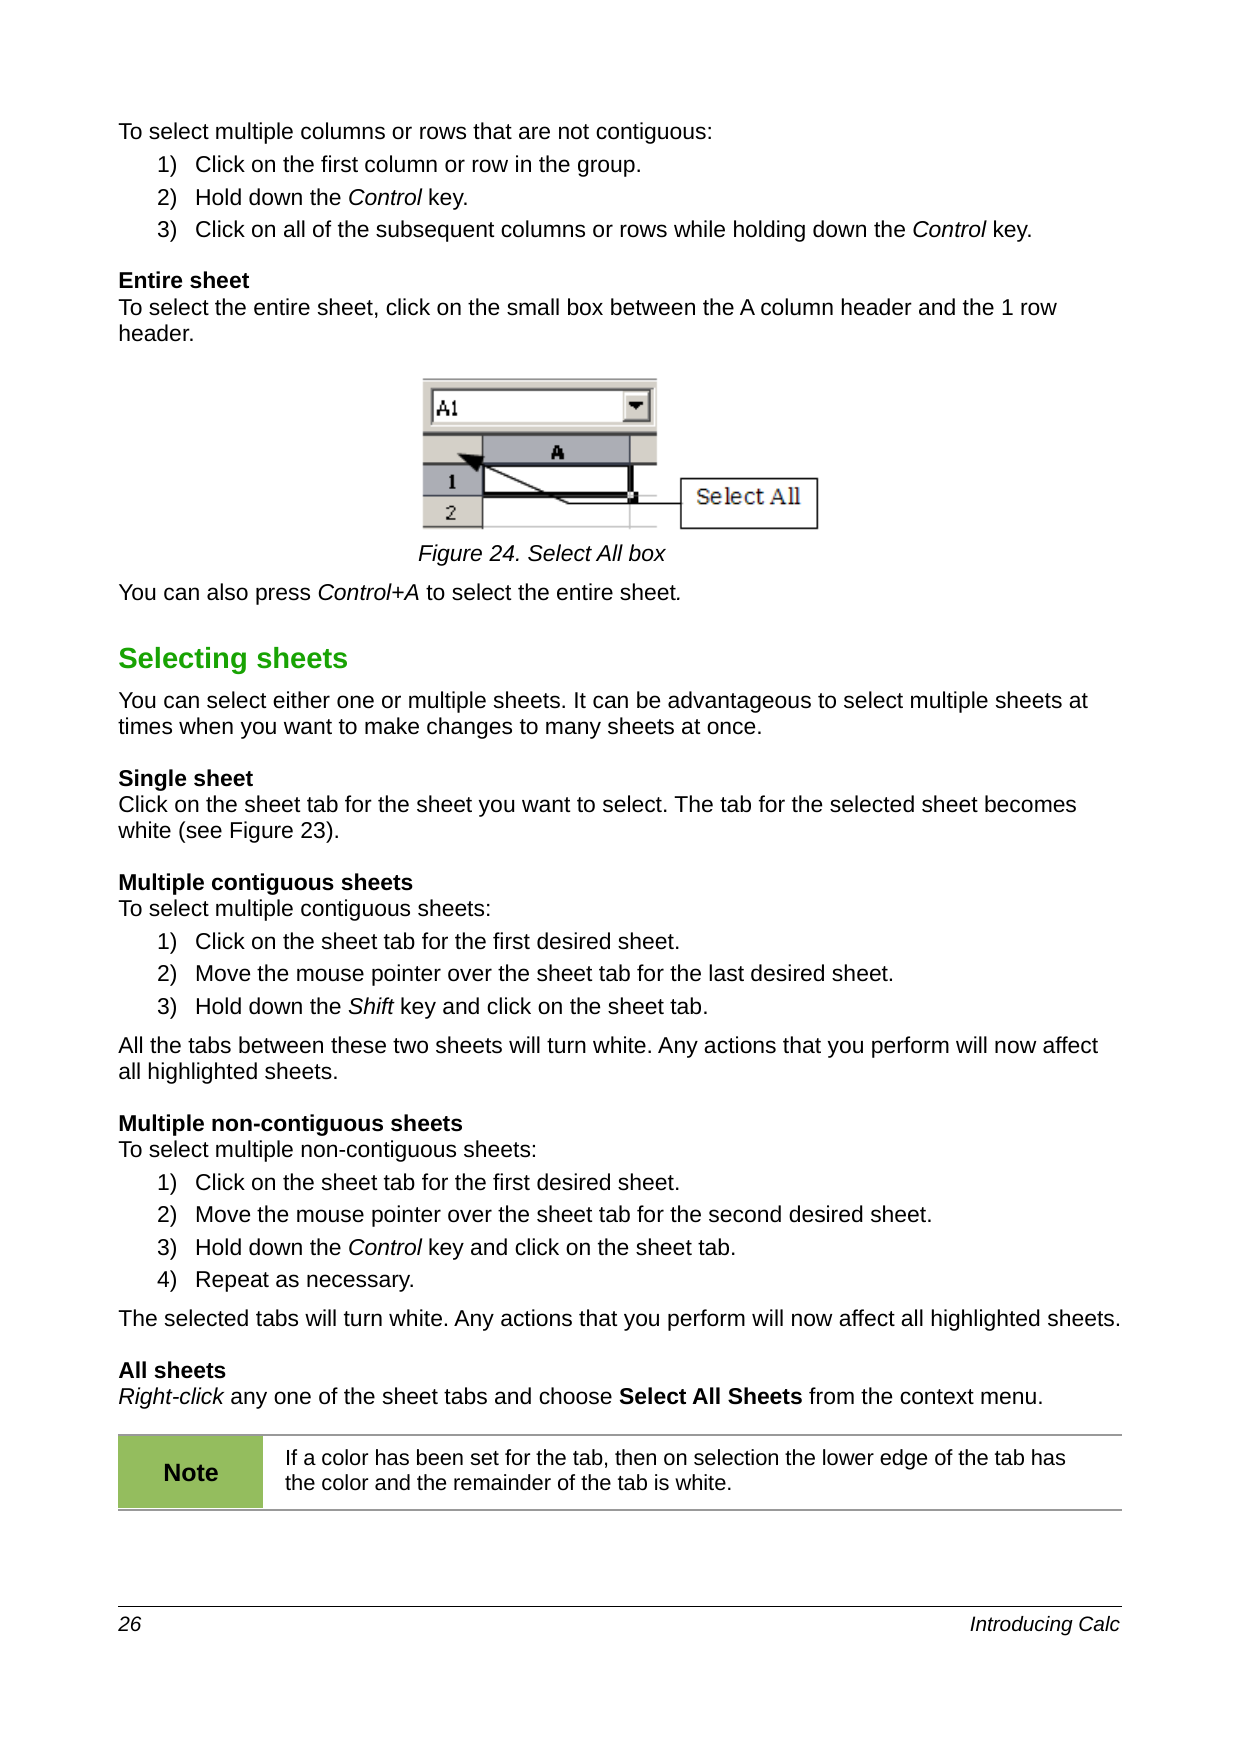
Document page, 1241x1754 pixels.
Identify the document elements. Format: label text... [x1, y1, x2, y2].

text Click on the sheet tab for the sheet you want to select. The tab for the selected sheet becomes white (see ). [118, 791, 1122, 843]
text Entire sheet [118, 267, 1122, 294]
list Repeat as necessary. [177, 1266, 1122, 1293]
list Hold down the Control key and click on the sheet tab. [177, 1234, 1122, 1260]
text Multiple non-contiguous sheets [118, 1109, 1122, 1136]
list Click on the first column or row in the group. [177, 151, 1122, 177]
table_header Note [118, 1436, 263, 1508]
text All the tabs between these two sheets will turn white. Any actions that you perform will now affect all highlighted sheets. [118, 1032, 1122, 1084]
list To select multiple columns or rows that are not contiguous: [118, 118, 1122, 144]
text All sheets [118, 1357, 1122, 1383]
list Click on the sheet tab for the first desired sheet. [177, 1169, 1122, 1195]
text You can select either one or multiple sheets. It can be advantageous to select multiple sheets at times when you want to make changes to many sheets at once. [118, 687, 1122, 739]
list Hold down the Shift key and click on the sheet tab. [177, 993, 1122, 1019]
list Move the mouse pointer over the sheet tab for the last desired sheet. [177, 960, 1122, 987]
table_header If a color has been set for the tab, then on selection the lower edge of the tab has the color and the remainder of the tab is white. [264, 1436, 1122, 1508]
list To select multiple contiguous sheets: [118, 895, 1122, 921]
text To select the entire sheet, click on the small box between the A column header and the 1 row header. [118, 294, 1122, 347]
list Hold down the Control key. [177, 183, 1122, 210]
text Figure . Select All box [418, 540, 822, 566]
subtitle Selecting sheets [118, 641, 1122, 674]
text You can also press Control+A to select the entire sheet. [118, 579, 1122, 605]
list Click on the sheet tab for the first desired sheet. [177, 928, 1122, 954]
list To select multiple non-contiguous sheets: [118, 1136, 1122, 1162]
list Click on all of the subsequent columns or rows while holding down the Control key. [177, 216, 1122, 242]
text Right-click any one of the sheet tabs and choose Select All Sheets from the context menu. [118, 1383, 1122, 1409]
picture [417, 371, 823, 534]
text The selected tabs will turn white. Any actions that you perform will now affect all highlighted sheets. [118, 1305, 1122, 1332]
text Multiple contiguous sheets [118, 868, 1122, 895]
list Move the mouse pointer over the sheet tab for the second desired sheet. [177, 1201, 1122, 1228]
text Single sheet [118, 764, 1122, 791]
